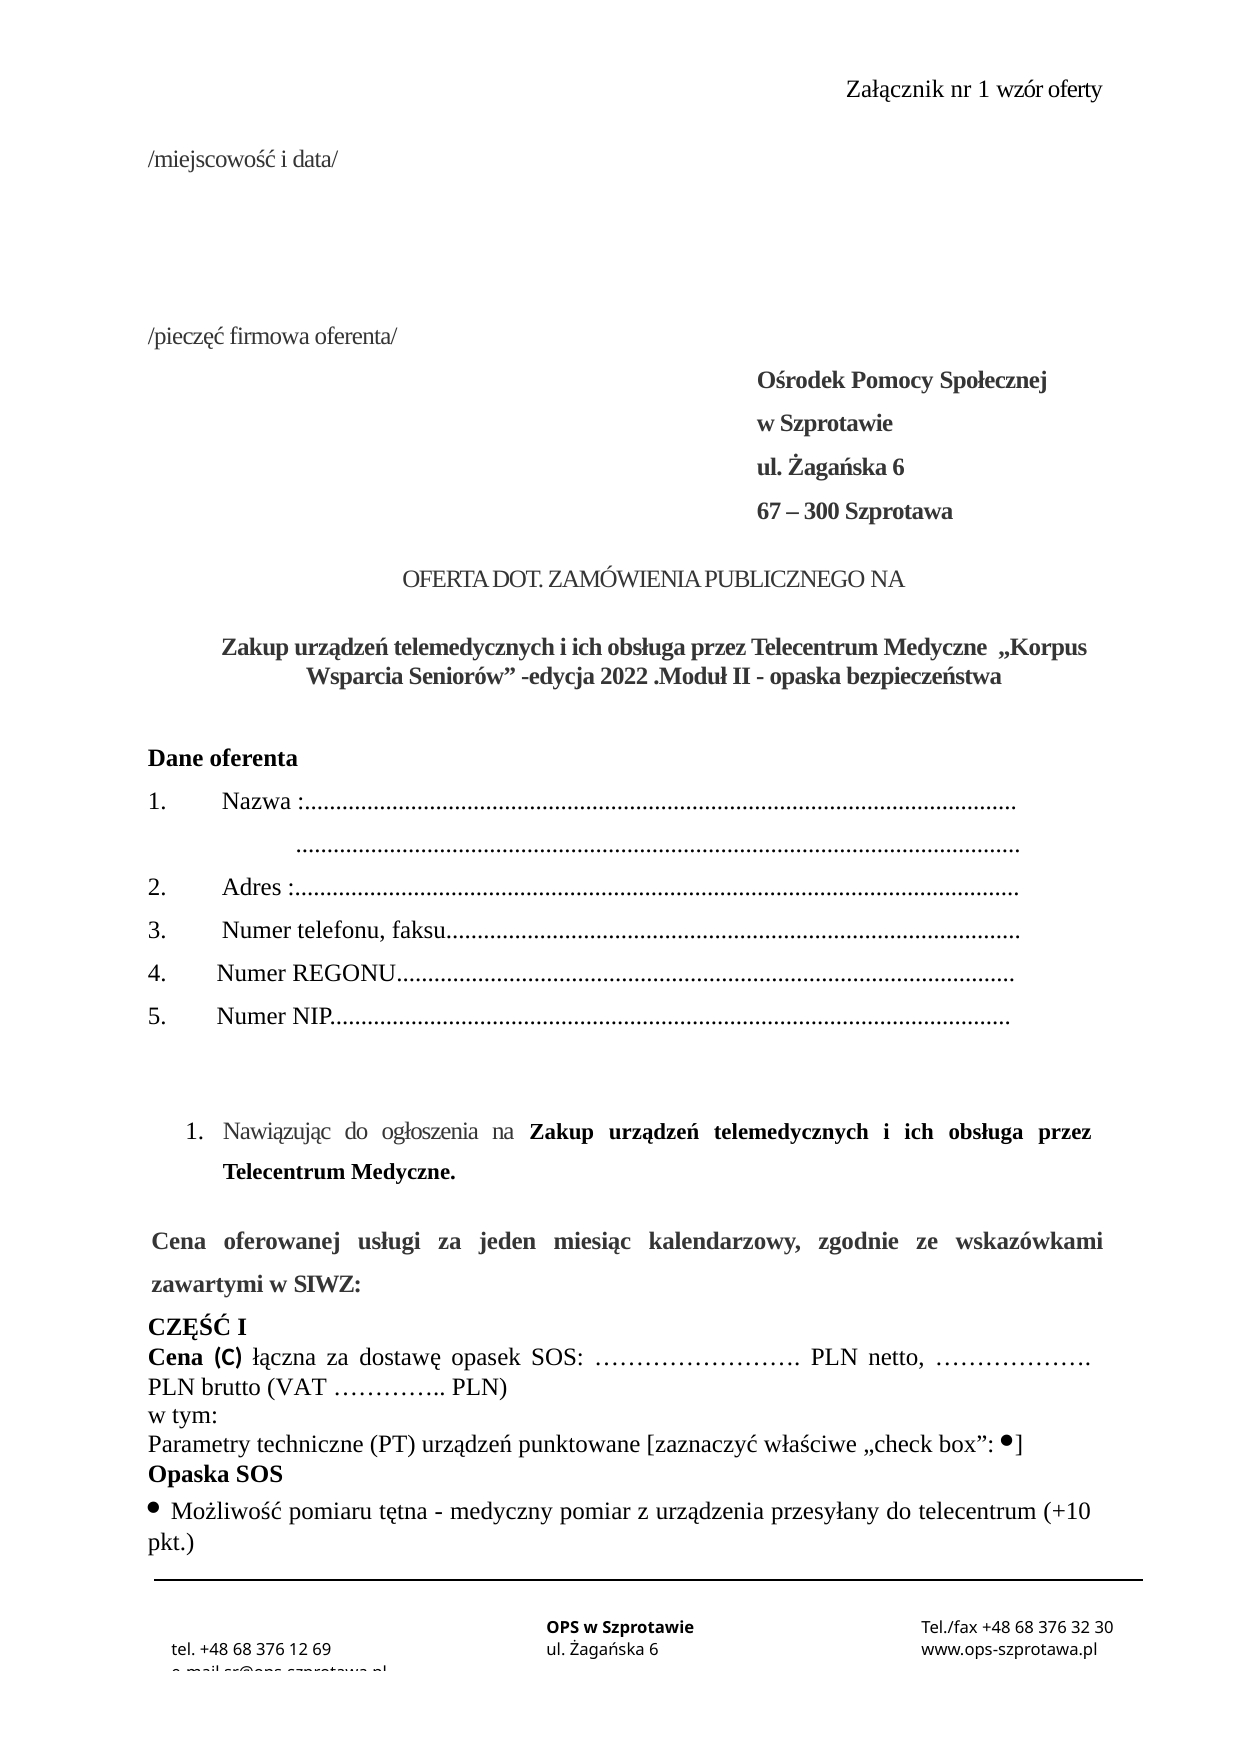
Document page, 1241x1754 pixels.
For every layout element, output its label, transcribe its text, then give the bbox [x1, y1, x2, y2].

text Cena oferowanej usługi za jeden miesiąc kalendarzowy, zgodnie ze wskazówkami zawartymi w SIWZ: [151, 1226, 1104, 1298]
text 2. Adres :.................................................................................................................... [148, 872, 1092, 901]
text  Możliwość pomiaru tętna - medyczny pomiar z urządzenia przesyłany do telecentrum (+10 pkt.) [148, 1488, 1092, 1555]
text Cena (C) łączna za dostawę opasek SOS: ……………………. PLN netto, ………………. PLN brutto (VAT ………….. PLN) [148, 1341, 1092, 1400]
text 1. Nazwa :.................................................................................................................. [148, 786, 1092, 814]
text w tym: [148, 1400, 1092, 1429]
text Opaska SOS [148, 1459, 1092, 1488]
text Dane oferenta [148, 743, 1104, 771]
list Nawiązując do ogłoszenia na Zakup urządzeń telemedycznych i ich obsługa przez Telecentrum Medyczne. [185, 1116, 1092, 1184]
text ul. Żagańska 6 [757, 452, 1104, 481]
text CZĘŚĆ I [148, 1312, 1092, 1341]
text /pieczęć firmowa oferenta/ [148, 321, 1104, 350]
text 67 – 300 Szprotawa [757, 496, 1104, 524]
text .................................................................................................................... [148, 829, 1092, 858]
text /miejscowość i data/ [148, 144, 1104, 173]
text Parametry techniczne (PT) urządzeń punktowane [zaznaczyć właściwe „check box”: ] [148, 1429, 1092, 1459]
text Załącznik nr 1 wzór oferty [148, 74, 1104, 103]
text Zakup urządzeń telemedycznych i ich obsługa przez Telecentrum Medyczne „Korpus Wsparcia Seniorów” -edycja 2022 .Moduł II - opaska bezpieczeństwa [204, 632, 1104, 689]
text 3. Numer telefonu, faksu............................................................................................ [148, 915, 1092, 944]
text 4. Numer REGONU................................................................................................... [148, 958, 1092, 987]
text 5. Numer NIP............................................................................................................. [148, 1001, 1092, 1030]
text w Szprotawie [757, 408, 1104, 437]
text OFERTA DOT. ZAMÓWIENIA PUBLICZNEGO NA [204, 564, 1104, 593]
text Ośrodek Pomocy Społecznej [757, 365, 1104, 394]
